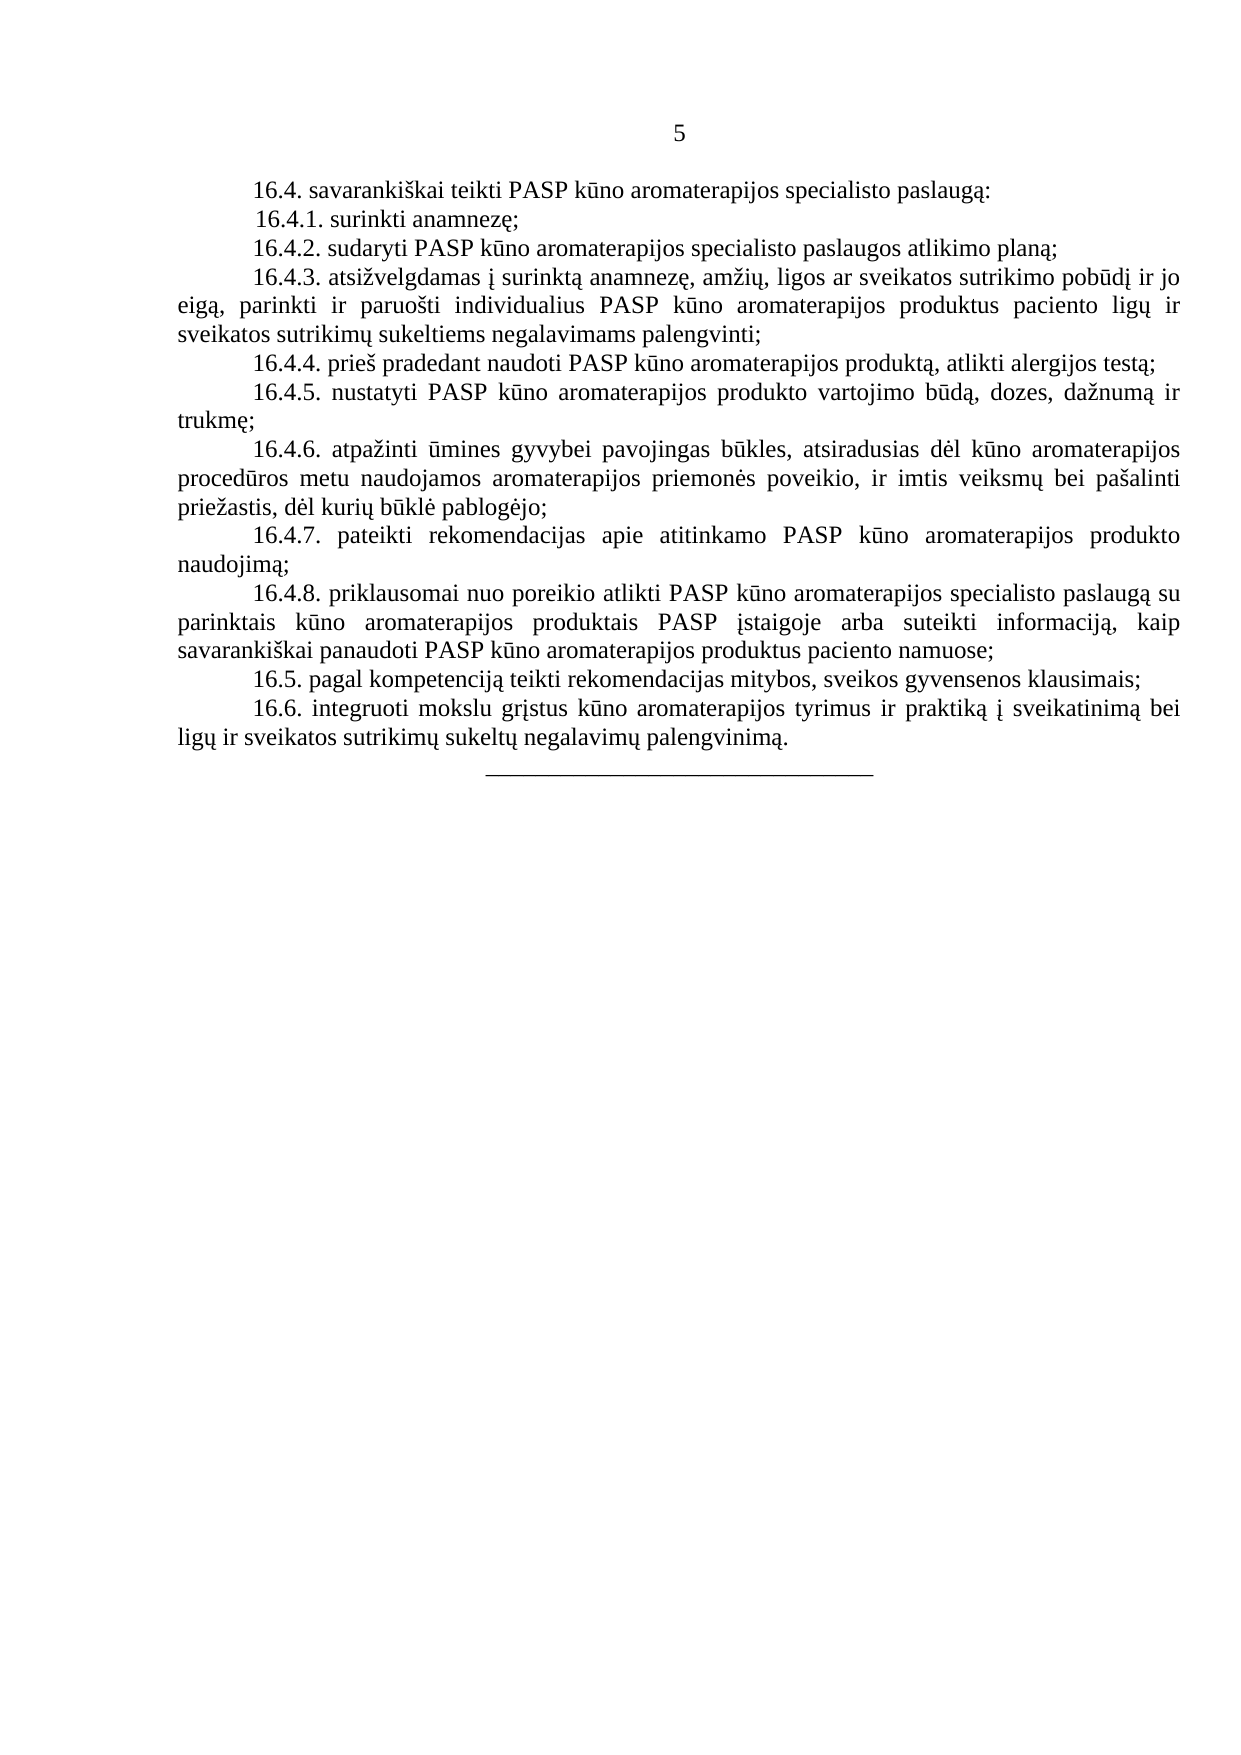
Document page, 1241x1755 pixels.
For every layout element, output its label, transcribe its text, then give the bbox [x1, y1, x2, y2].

text 16.5. pagal kompetenciją teikti rekomendacijas mitybos, sveikos gyvensenos klausimais; [177, 664, 1181, 693]
text 16.4.8. priklausomai nuo poreikio atlikti PASP kūno aromaterapijos specialisto paslaugą su parinktais kūno aromaterapijos produktais PASP įstaigoje arba suteikti informaciją, kaip savarankiškai panaudoti PASP kūno aromaterapijos produktus paciento namuose; [177, 578, 1181, 664]
text 16.4.1. surinkti anamnezę; [177, 204, 1181, 233]
text 16.6. integruoti mokslu grįstus kūno aromaterapijos tyrimus ir praktiką į sveikatinimą bei ligų ir sveikatos sutrikimų sukeltų negalavimų palengvinimą. [177, 693, 1181, 751]
text 16.4.3. atsižvelgdamas į surinktą anamnezę, amžių, ligos ar sveikatos sutrikimo pobūdį ir jo eigą, parinkti ir paruošti individualius PASP kūno aromaterapijos produktus paciento ligų ir sveikatos sutrikimų sukeltiems negalavimams palengvinti; [177, 262, 1181, 348]
text 16.4.2. sudaryti PASP kūno aromaterapijos specialisto paslaugos atlikimo planą; [177, 233, 1181, 262]
text 16.4.6. atpažinti ūmines gyvybei pavojingas būkles, atsiradusias dėl kūno aromaterapijos procedūros metu naudojamos aromaterapijos priemonės poveikio, ir imtis veiksmų bei pašalinti priežastis, dėl kurių būklė pablogėjo; [177, 434, 1181, 521]
text _______________________________ [177, 751, 1181, 779]
text 16.4. savarankiškai teikti PASP kūno aromaterapijos specialisto paslaugą: [177, 176, 1181, 204]
text 16.4.7. pateikti rekomendacijas apie atitinkamo PASP kūno aromaterapijos produkto naudojimą; [177, 521, 1181, 578]
text 16.4.5. nustatyti PASP kūno aromaterapijos produkto vartojimo būdą, dozes, dažnumą ir trukmę; [177, 377, 1181, 434]
text 16.4.4. prieš pradedant naudoti PASP kūno aromaterapijos produktą, atlikti alergijos testą; [177, 348, 1181, 377]
